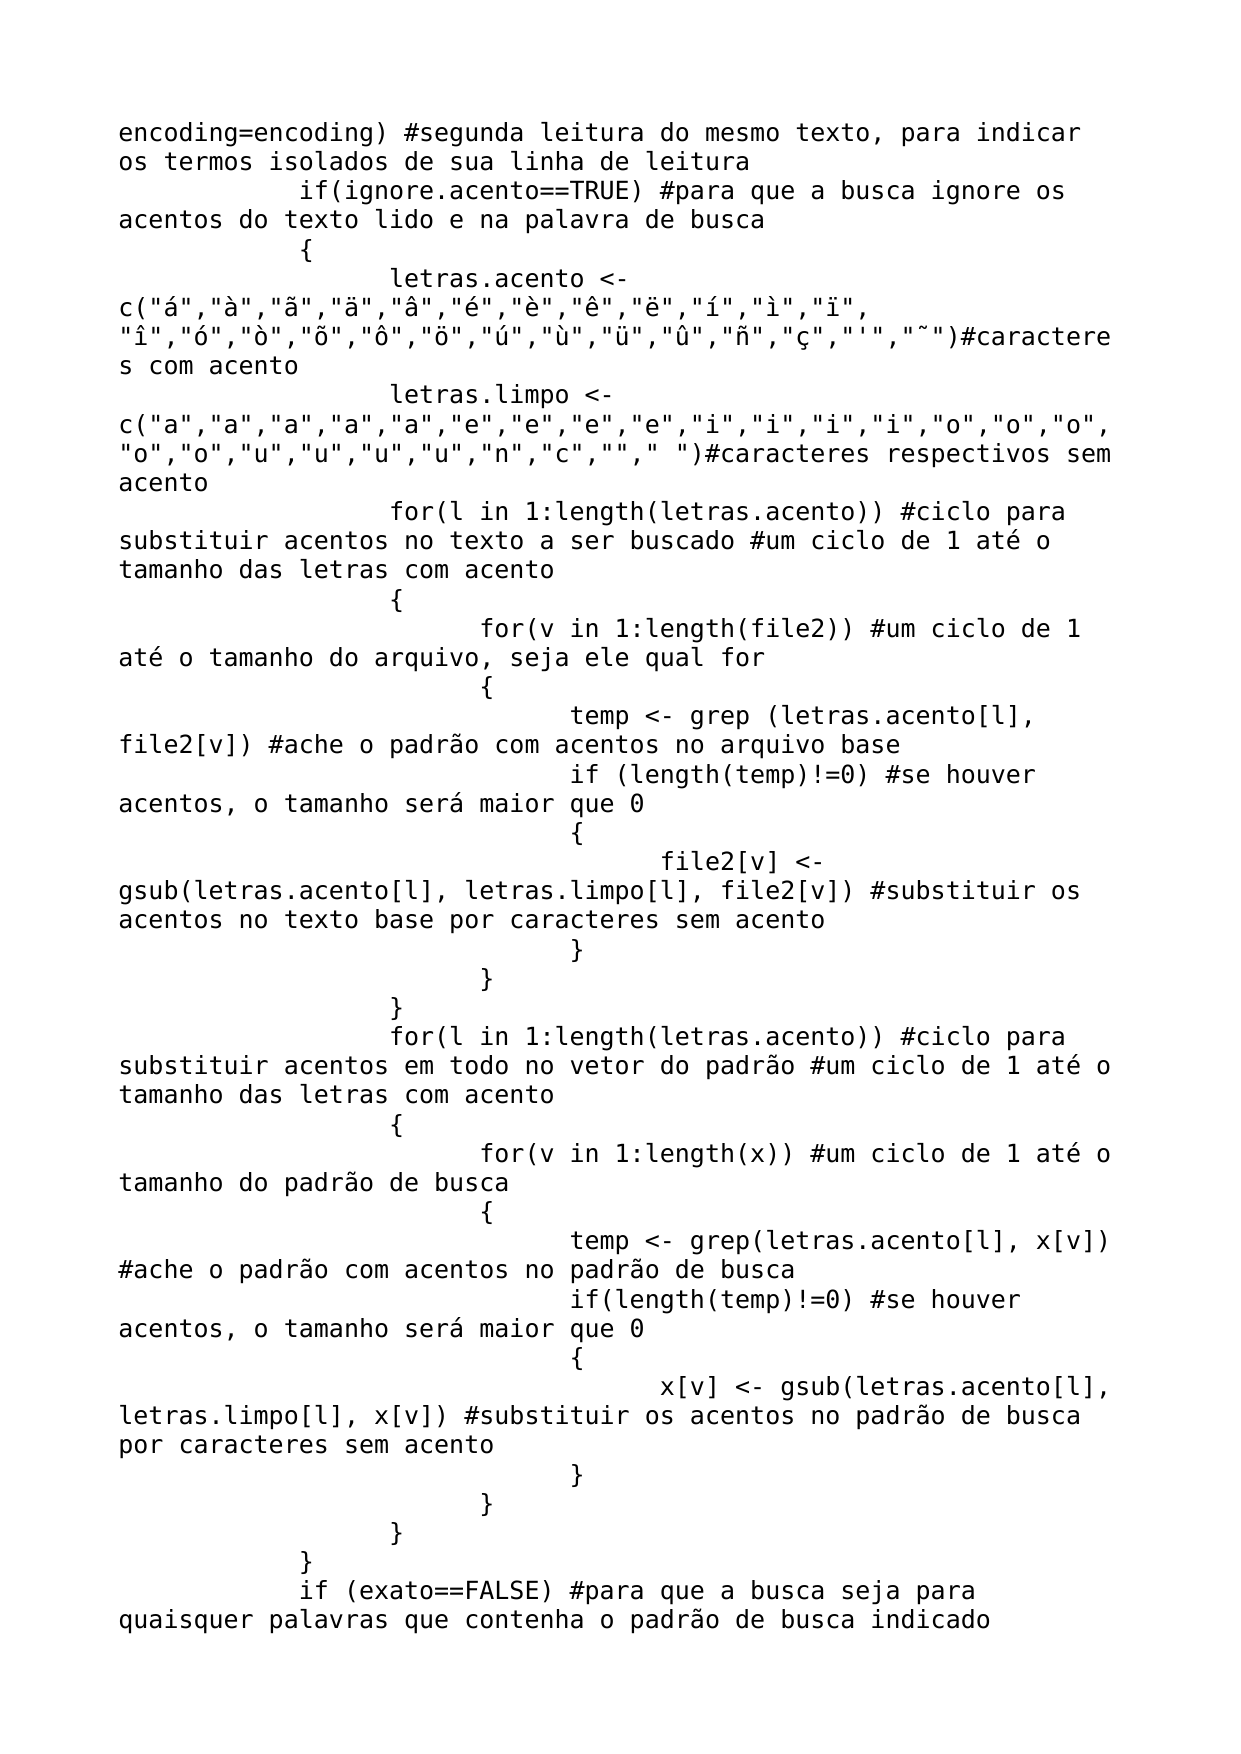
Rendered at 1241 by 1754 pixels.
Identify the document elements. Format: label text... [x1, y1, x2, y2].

text encoding=encoding) #segunda leitura do mesmo texto, para indicar os termos isolados de sua linha de leitura if(ignore.acento==TRUE) #para que a busca ignore os acentos do texto lido e na palavra de busca { letras.acento <- c("á","à","ã","ä","â","é","è","ê","ë","í","ì","ï", "î","ó","ò","õ","ô","ö","ú","ù","ü","û","ñ","ç","'","˜")#caracteres com acento letras.limpo <- c("a","a","a","a","a","e","e","e","e","i","i","i","i","o","o","o","o","o","u","u","u","u","n","c",""," ")#caracteres respectivos sem acento for(l in 1:length(letras.acento)) #ciclo para substituir acentos no texto a ser buscado #um ciclo de 1 até o tamanho das letras com acento { for(v in 1:length(file2)) #um ciclo de 1 até o tamanho do arquivo, seja ele qual for { temp <- grep (letras.acento[l], file2[v]) #ache o padrão com acentos no arquivo base if (length(temp)!=0) #se houver acentos, o tamanho será maior que 0 { file2[v] <- gsub(letras.acento[l], letras.limpo[l], file2[v]) #substituir os acentos no texto base por caracteres sem acento } } } for(l in 1:length(letras.acento)) #ciclo para substituir acentos em todo no vetor do padrão #um ciclo de 1 até o tamanho das letras com acento { for(v in 1:length(x)) #um ciclo de 1 até o tamanho do padrão de busca { temp <- grep(letras.acento[l], x[v]) #ache o padrão com acentos no padrão de busca if(length(temp)!=0) #se houver acentos, o tamanho será maior que 0 { x[v] <- gsub(letras.acento[l], letras.limpo[l], x[v]) #substituir os acentos no padrão de busca por caracteres sem acento } } } } if (exato==FALSE) #para que a busca seja para quaisquer palavras que contenha o padrão de busca indicado [118, 118, 1122, 1635]
